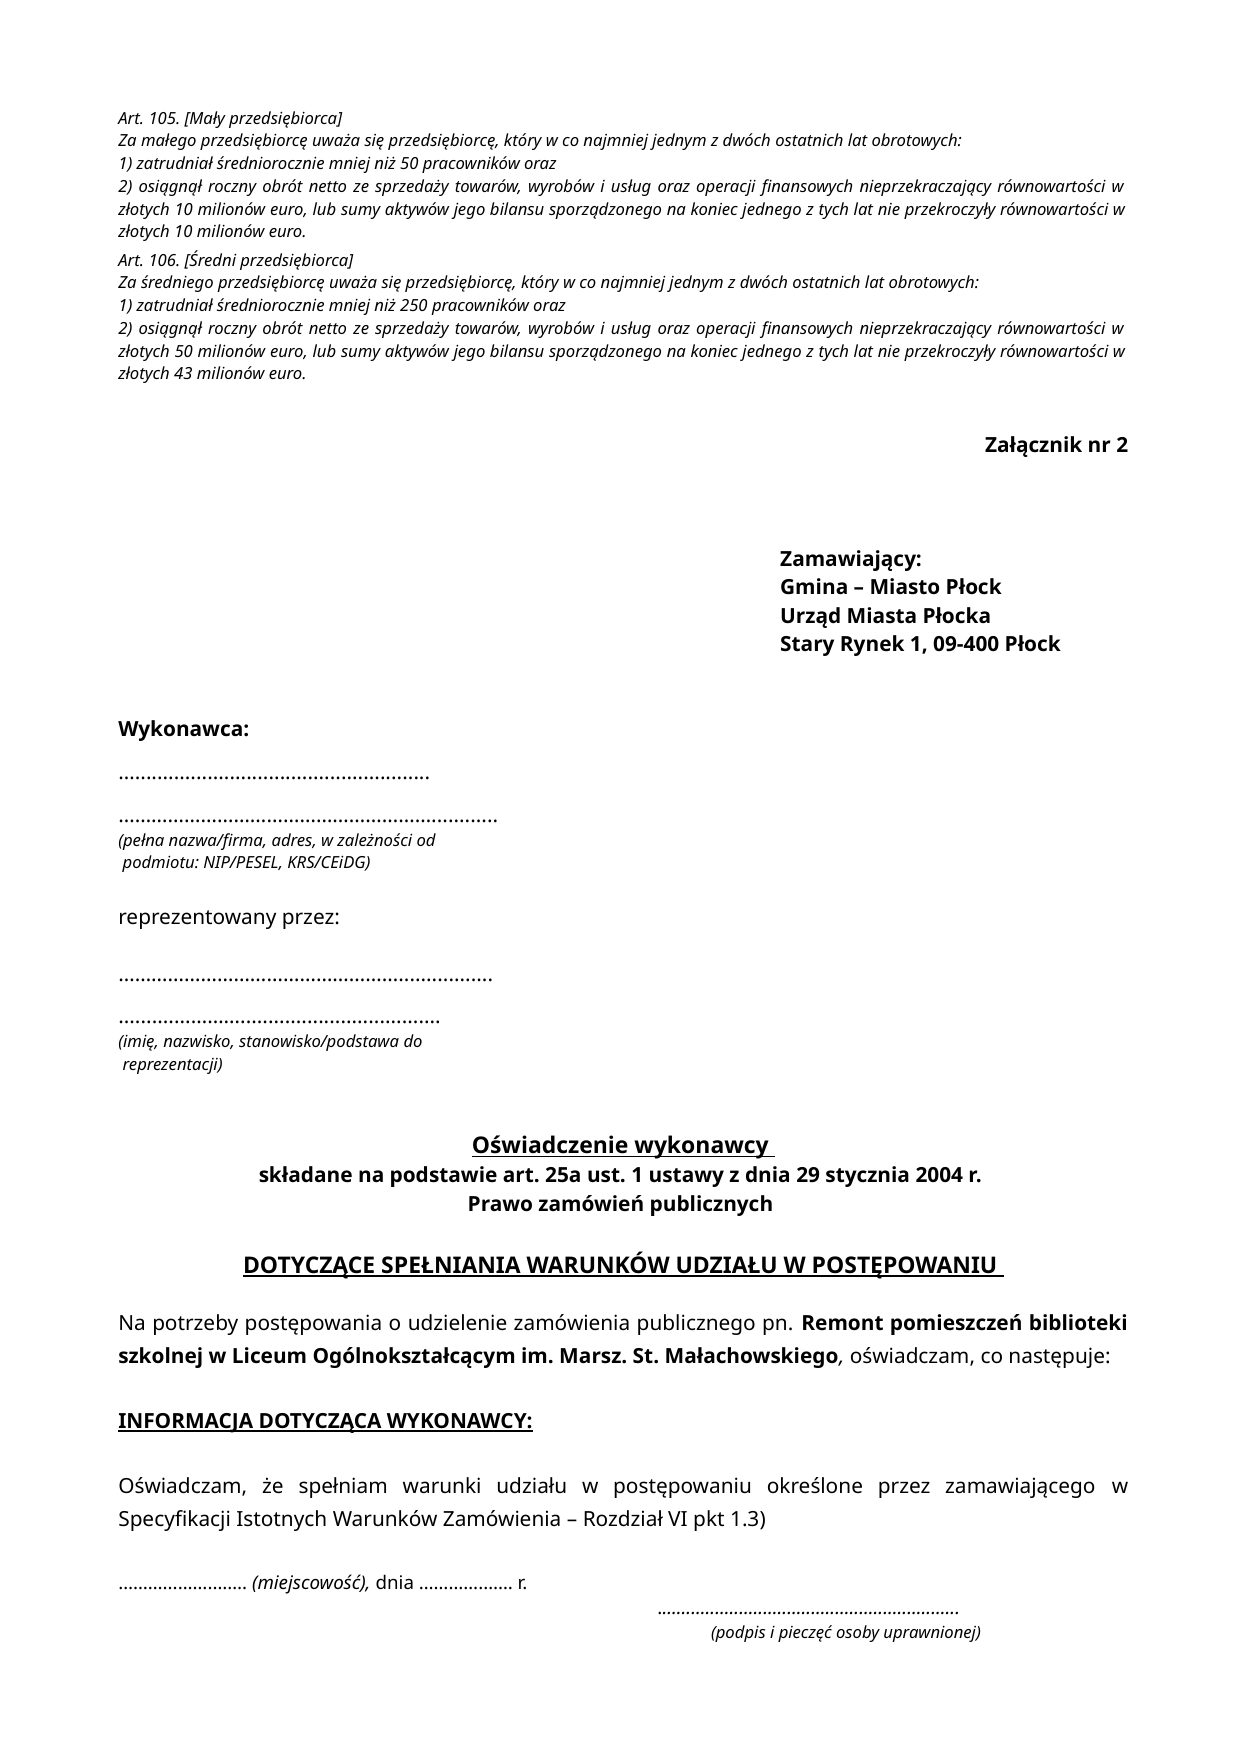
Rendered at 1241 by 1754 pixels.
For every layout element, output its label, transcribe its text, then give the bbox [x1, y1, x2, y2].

text Art. 105. [Mały przedsiębiorca] [118, 106, 1128, 129]
text ……………………………………………................. [118, 959, 1128, 987]
text …..................................................... [118, 757, 1128, 786]
text Zamawiający: [118, 544, 1128, 572]
text Gmina – Miasto Płock [118, 572, 1128, 601]
text 2) osiągnął roczny obrót netto ze sprzedaży towarów, wyrobów i usług oraz operacji finansowych nieprzekraczający równowartości w złotych 10 milionów euro, lub sumy aktywów jego bilansu sporządzonego na koniec jednego z tych lat nie przekroczyły równowartości w złotych 10 milionów euro. [118, 174, 1128, 242]
text reprezentacji) [118, 1053, 1128, 1075]
text 2) osiągnął roczny obrót netto ze sprzedaży towarów, wyrobów i usług oraz operacji finansowych nieprzekraczający równowartości w złotych 50 milionów euro, lub sumy aktywów jego bilansu sporządzonego na koniec jednego z tych lat nie przekroczyły równowartości w złotych 43 milionów euro. [118, 317, 1128, 385]
text Wykonawca: [118, 714, 1128, 743]
text (pełna nazwa/firma, adres, w zależności od [118, 828, 1128, 851]
text 1) zatrudniał średniorocznie mniej niż 250 pracowników oraz [118, 294, 1128, 317]
text Za małego przedsiębiorcę uważa się przedsiębiorcę, który w co najmniej jednym z dwóch ostatnich lat obrotowych: [118, 129, 1128, 152]
text reprezentowany przez: [118, 902, 1128, 930]
text ............................................................... [118, 1595, 1128, 1620]
text Oświadczenie wykonawcy [118, 1129, 1128, 1161]
text Stary Rynek 1, 09-400 Płock [118, 629, 1128, 658]
text Art. 106. [Średni przedsiębiorca] [118, 248, 1128, 271]
text (podpis i pieczęć osoby uprawnionej) [118, 1620, 1128, 1643]
text podmiotu: NIP/PESEL, KRS/CEiDG) [118, 851, 1128, 873]
text 1) zatrudniał średniorocznie mniej niż 50 pracowników oraz [118, 152, 1128, 174]
text DOTYCZĄCE SPEŁNIANIA WARUNKÓW UDZIAŁU W POSTĘPOWANIU [118, 1249, 1128, 1280]
text Załącznik nr 2 [118, 430, 1128, 458]
text .............……….................................... [118, 1001, 1128, 1030]
text składane na podstawie art. 25a ust. 1 ustawy z dnia 29 stycznia 2004 r. [118, 1161, 1128, 1189]
text ………...…….……. (miejscowość), dnia ………….…… r. [118, 1569, 1128, 1595]
text Za średniego przedsiębiorcę uważa się przedsiębiorcę, który w co najmniej jednym z dwóch ostatnich lat obrotowych: [118, 271, 1128, 294]
text (imię, nazwisko, stanowisko/podstawa do [118, 1030, 1128, 1053]
text Oświadczam, że spełniam warunki udziału w postępowaniu określone przez zamawiającego w Specyfikacji Istotnych Warunków Zamówienia – Rozdział VI pkt 1.3) [118, 1471, 1128, 1532]
text Urząd Miasta Płocka [118, 601, 1128, 629]
text INFORMACJA DOTYCZĄCA WYKONAWCY: [118, 1406, 1128, 1434]
text …………………………………………………............ [118, 800, 1128, 828]
text Na potrzeby postępowania o udzielenie zamówienia publicznego pn. Remont pomieszczeń biblioteki szkolnej w Liceum Ogólnokształcącym im. Marsz. St. Małachowskiego, oświadczam, co następuje: [118, 1308, 1128, 1369]
text Prawo zamówień publicznych [118, 1189, 1128, 1217]
